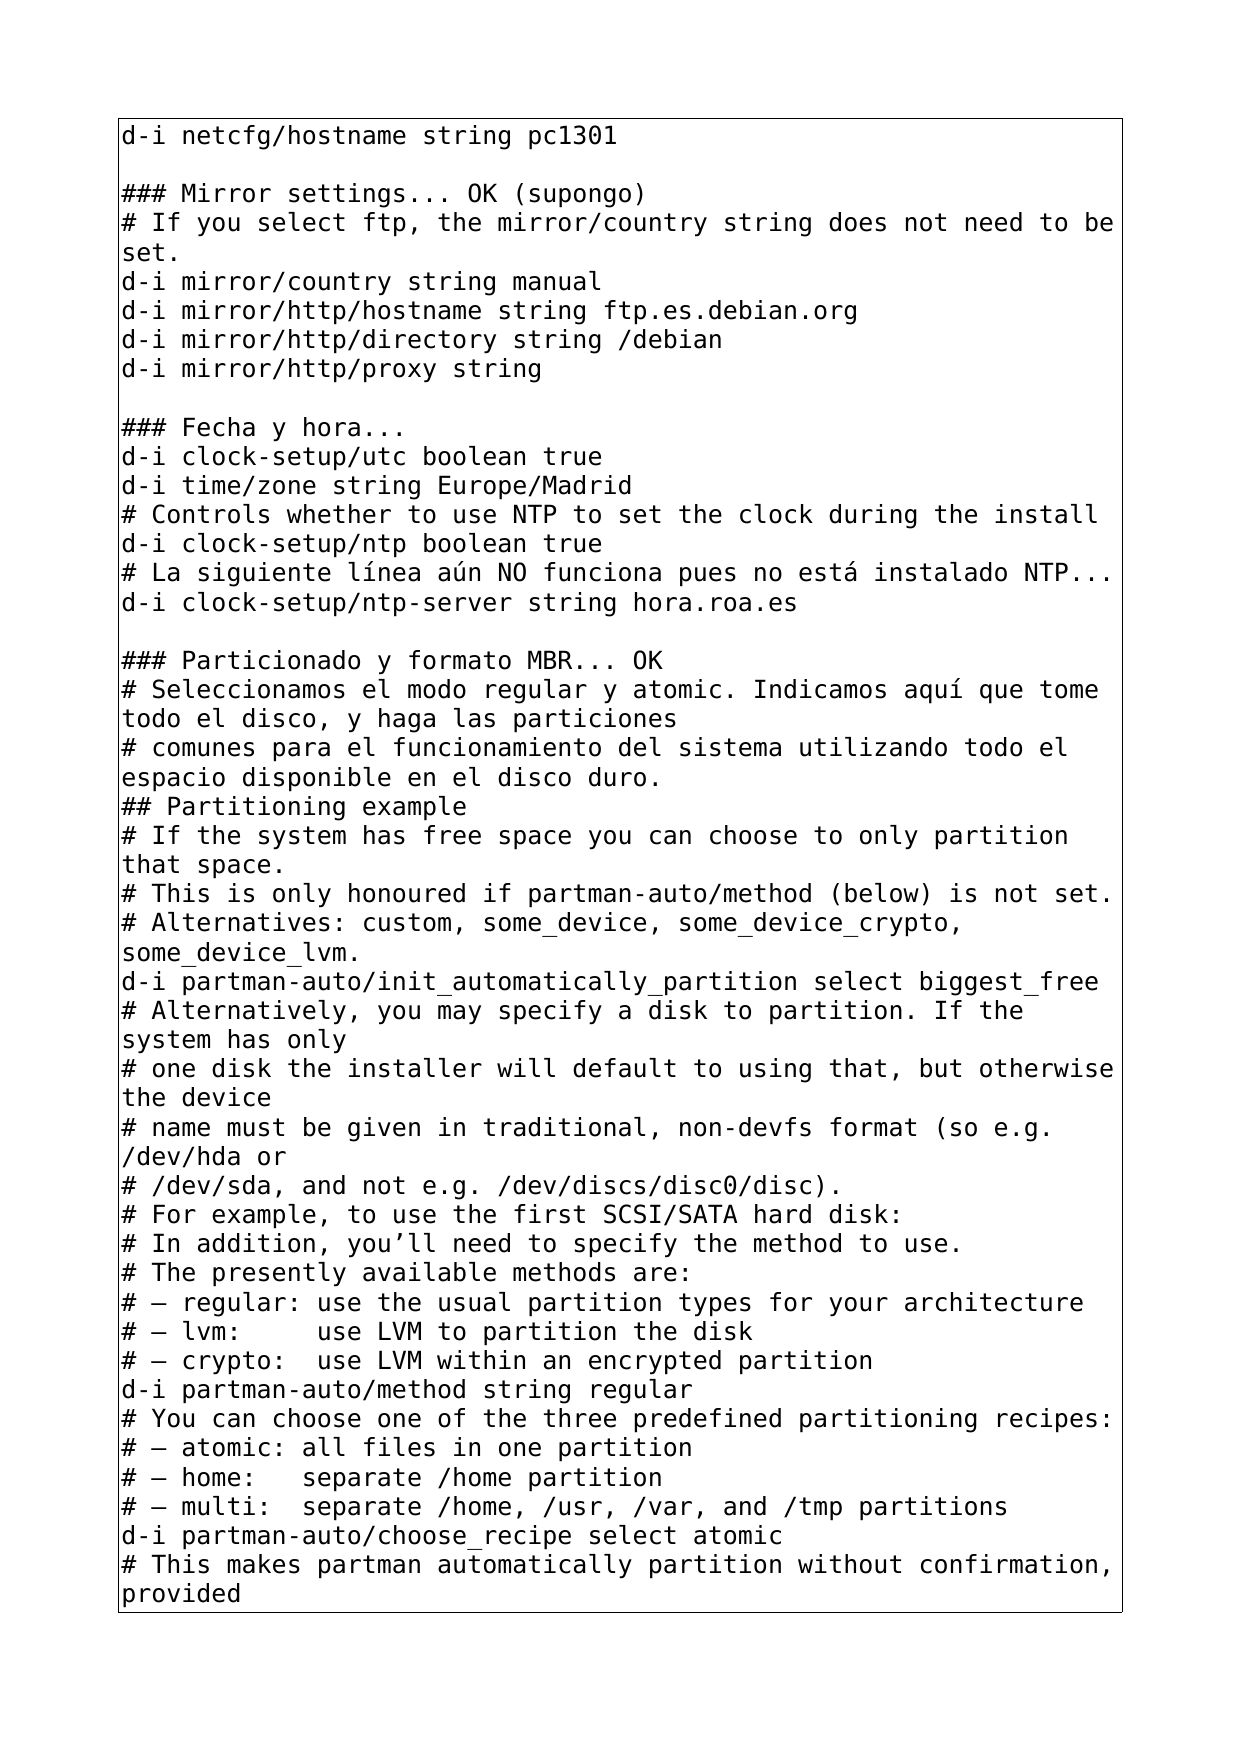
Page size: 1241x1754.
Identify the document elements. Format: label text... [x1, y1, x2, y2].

table_header d-i netcfg/hostname string pc1301 ### Mirror settings... OK (supongo) # If you select ftp, the mirror/country string does not need to be set. d-i mirror/country string manual d-i mirror/http/hostname string ftp.es.debian.org d-i mirror/http/directory string /debian d-i mirror/http/proxy string ### Fecha y hora... d-i clock-setup/utc boolean true d-i time/zone string Europe/Madrid # Controls whether to use NTP to set the clock during the install d-i clock-setup/ntp boolean true # La siguiente línea aún NO funciona pues no está instalado NTP... d-i clock-setup/ntp-server string hora.roa.es ### Particionado y formato MBR... OK # Seleccionamos el modo regular y atomic. Indicamos aquí que tome todo el disco, y haga las particiones # comunes para el funcionamiento del sistema utilizando todo el espacio disponible en el disco duro. ## Partitioning example # If the system has free space you can choose to only partition that space. # This is only honoured if partman-auto/method (below) is not set. # Alternatives: custom, some_device, some_device_crypto, some_device_lvm. d-i partman-auto/init_automatically_partition select biggest_free # Alternatively, you may specify a disk to partition. If the system has only # one disk the installer will default to using that, but otherwise the device # name must be given in traditional, non-devfs format (so e.g. /dev/hda or # /dev/sda, and not e.g. /dev/discs/disc0/disc). # For example, to use the first SCSI/SATA hard disk: # In addition, you’ll need to specify the method to use. # The presently available methods are: # – regular: use the usual partition types for your architecture # – lvm: use LVM to partition the disk # – crypto: use LVM within an encrypted partition d-i partman-auto/method string regular # You can choose one of the three predefined partitioning recipes: # – atomic: all files in one partition # – home: separate /home partition # – multi: separate /home, /usr, /var, and /tmp partitions d-i partman-auto/choose_recipe select atomic # This makes partman automatically partition without confirmation, provided [119, 119, 1122, 1612]
